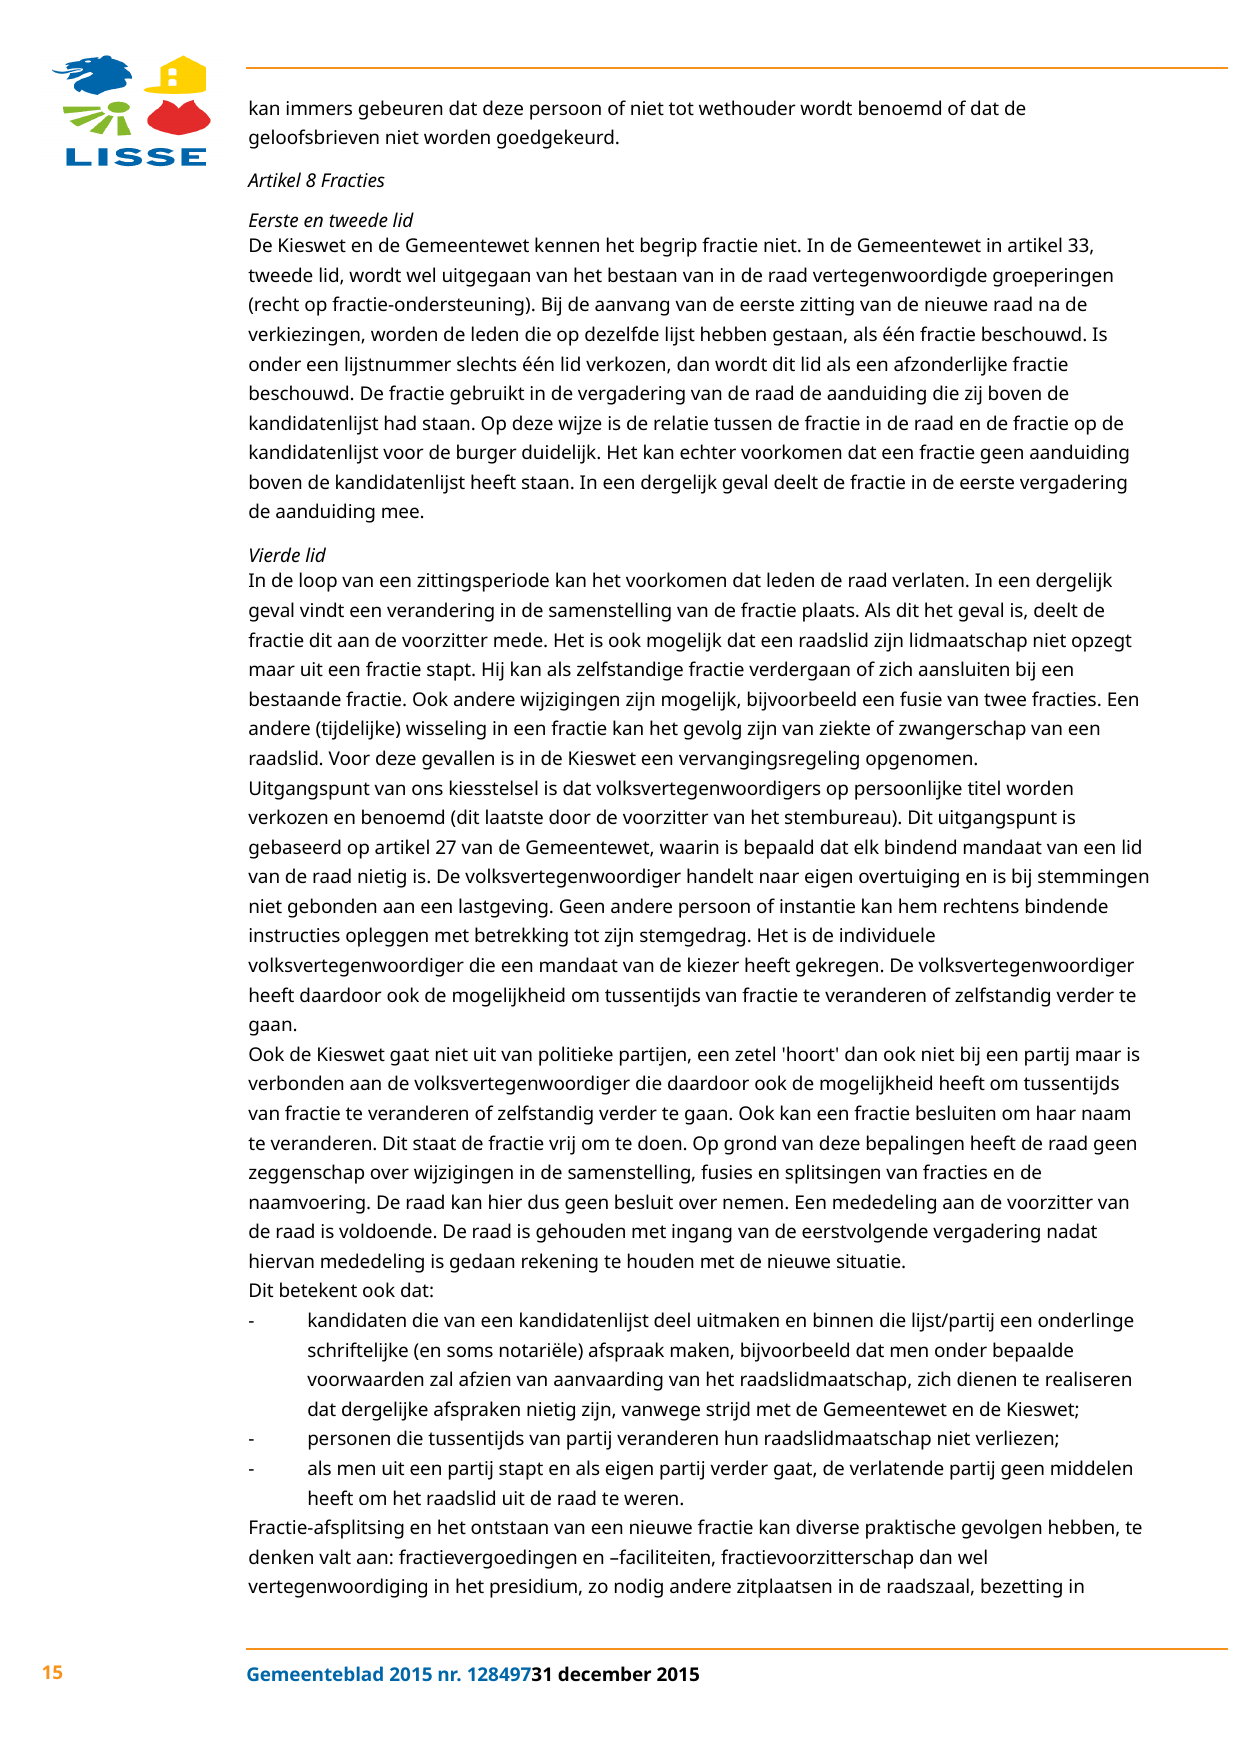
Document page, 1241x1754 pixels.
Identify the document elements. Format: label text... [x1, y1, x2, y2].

list kandidaten die van een kandidatenlijst deel uitmaken en binnen die lijst/partij een onderlinge schriftelijke (en soms notariële) afspraak maken, bijvoorbeeld dat men onder bepaalde voorwaarden zal afzien van aanvaarding van het raadslidmaatschap, zich dienen te realiseren dat dergelijke afspraken nietig zijn, vanwege strijd met de Gemeentewet en de Kieswet; [248, 1307, 1152, 1422]
text kan immers gebeuren dat deze persoon of niet tot wethouder wordt benoemd of dat de geloofsbrieven niet worden goedgekeurd. [248, 95, 1152, 150]
text Artikel 8 Fracties [248, 167, 1152, 193]
list als men uit een partij stapt en als eigen partij verder gaat, de verlatende partij geen middelen heeft om het raadslid uit de raad te weren. [248, 1455, 1152, 1510]
text De Kieswet en de Gemeentewet kennen het begrip fractie niet. In de Gemeentewet in artikel 33, tweede lid, wordt wel uitgegaan van het bestaan van in de raad vertegenwoordigde groeperingen (recht op fractie-ondersteuning). Bij de aanvang van de eerste zitting van de nieuwe raad na de verkiezingen, worden de leden die op dezelfde lijst hebben gestaan, als één fractie beschouwd. Is onder een lijstnummer slechts één lid verkozen, dan wordt dit lid als een afzonderlijke fractie beschouwd. De fractie gebruikt in de vergadering van de raad de aanduiding die zij boven de kandidatenlijst had staan. Op deze wijze is de relatie tussen de fractie in de raad en de fractie op de kandidatenlijst voor de burger duidelijk. Het kan echter voorkomen dat een fractie geen aanduiding boven de kandidatenlijst heeft staan. In een dergelijk geval deelt de fractie in de eerste vergadering de aanduiding mee. [248, 232, 1152, 524]
text Fractie-afsplitsing en het ontstaan van een nieuwe fractie kan diverse praktische gevolgen hebben, te denken valt aan: fractievergoedingen en –faciliteiten, fractievoorzitterschap dan wel vertegenwoordiging in het presidium, zo nodig andere zitplaatsen in de raadszaal, bezetting in [248, 1514, 1152, 1599]
text Vierde lid [248, 542, 1152, 568]
text Eerste en tweede lid [248, 207, 1152, 232]
list personen die tussentijds van partij veranderen hun raadslidmaatschap niet verliezen; [248, 1426, 1152, 1451]
picture [41, 47, 231, 172]
text Ook de Kieswet gaat niet uit van politieke partijen, een zetel 'hoort' dan ook niet bij een partij maar is verbonden aan de volksvertegenwoordiger die daardoor ook de mogelijkheid heeft om tussentijds van fractie te veranderen of zelfstandig verder te gaan. Ook kan een fractie besluiten om haar naam te veranderen. Dit staat de fractie vrij om te doen. Op grond van deze bepalingen heeft de raad geen zeggenschap over wijzigingen in de samenstelling, fusies en splitsingen van fracties en de naamvoering. De raad kan hier dus geen besluit over nemen. Een mededeling aan de voorzitter van de raad is voldoende. De raad is gehouden met ingang van de eerstvolgende vergadering nadat hiervan mededeling is gedaan rekening te houden met de nieuwe situatie. [248, 1041, 1152, 1274]
text Dit betekent ook dat: [248, 1278, 1152, 1303]
text Uitgangspunt van ons kiesstelsel is dat volksvertegenwoordigers op persoonlijke titel worden verkozen en benoemd (dit laatste door de voorzitter van het stembureau). Dit uitgangspunt is gebaseerd op artikel 27 van de Gemeentewet, waarin is bepaald dat elk bindend mandaat van een lid van de raad nietig is. De volksvertegenwoordiger handelt naar eigen overtuiging en is bij stemmingen niet gebonden aan een lastgeving. Geen andere persoon of instantie kan hem rechtens bindende instructies opleggen met betrekking tot zijn stemgedrag. Het is de individuele volksvertegenwoordiger die een mandaat van de kiezer heeft gekregen. De volksvertegenwoordiger heeft daardoor ook de mogelijkheid om tussentijds van fractie te veranderen of zelfstandig verder te gaan. [248, 775, 1152, 1037]
text In de loop van een zittingsperiode kan het voorkomen dat leden de raad verlaten. In een dergelijk geval vindt een verandering in de samenstelling van de fractie plaats. Als dit het geval is, deelt de fractie dit aan de voorzitter mede. Het is ook mogelijk dat een raadslid zijn lidmaatschap niet opzegt maar uit een fractie stapt. Hij kan als zelfstandige fractie verdergaan of zich aansluiten bij een bestaande fractie. Ook andere wijzigingen zijn mogelijk, bijvoorbeeld een fusie van twee fracties. Een andere (tijdelijke) wisseling in een fractie kan het gevolg zijn van ziekte of zwangerschap van een raadslid. Voor deze gevallen is in de Kieswet een vervangingsregeling opgenomen. [248, 568, 1152, 771]
